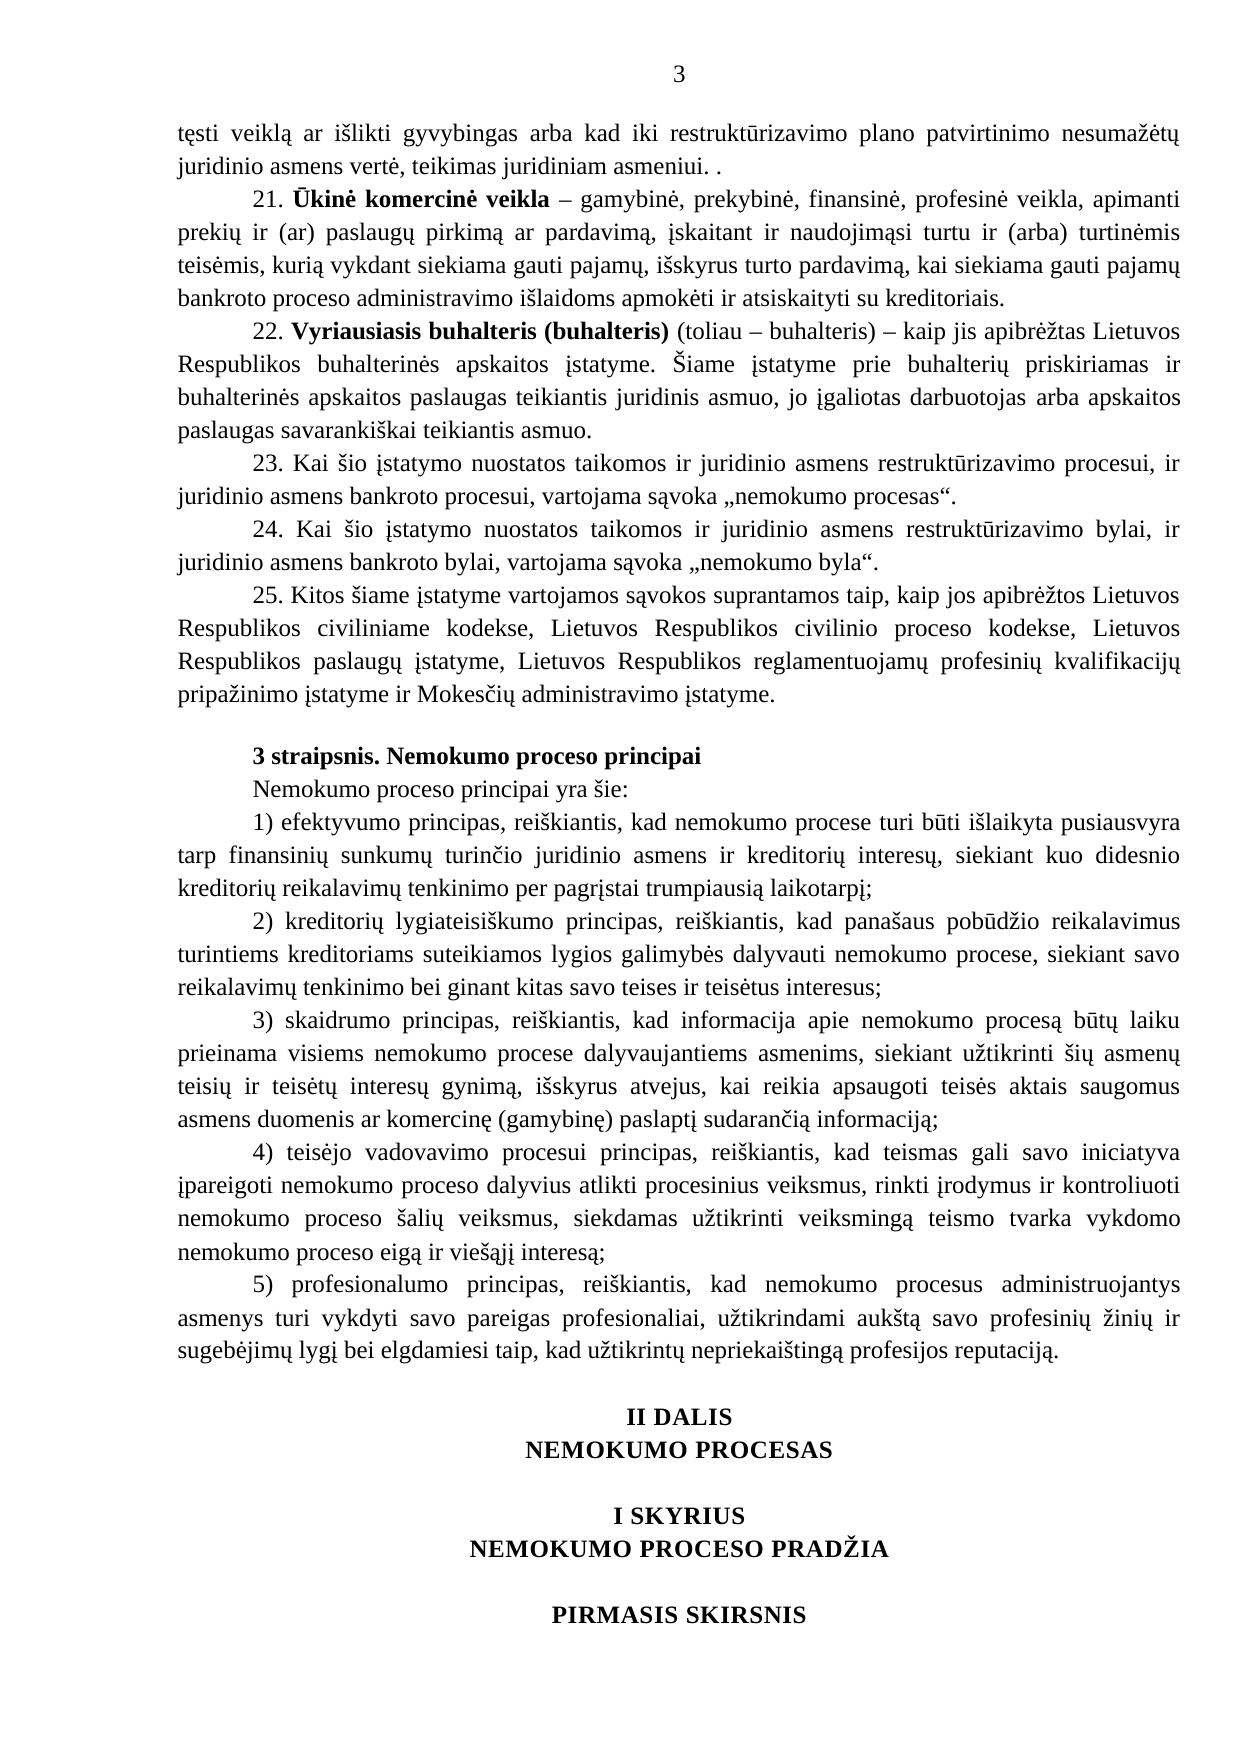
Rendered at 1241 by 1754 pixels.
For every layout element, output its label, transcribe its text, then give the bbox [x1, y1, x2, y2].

text I SKYRIUS [177, 1501, 1181, 1529]
text 23. Kai šio įstatymo nuostatos taikomos ir juridinio asmens restruktūrizavimo procesui, ir juridinio asmens bankroto procesui, vartojama sąvoka „nemokumo procesas“. [177, 448, 1181, 510]
text 24. Kai šio įstatymo nuostatos taikomos ir juridinio asmens restruktūrizavimo bylai, ir juridinio asmens bankroto bylai, vartojama sąvoka „nemokumo byla“. [177, 514, 1181, 576]
text 4) teisėjo vadovavimo procesui principas, reiškiantis, kad teismas gali savo iniciatyva įpareigoti nemokumo proceso dalyvius atlikti procesinius veiksmus, rinkti įrodymus ir kontroliuoti nemokumo proceso šalių veiksmus, siekdamas užtikrinti veiksmingą teismo tvarka vykdomo nemokumo proceso eigą ir viešąjį interesą; [177, 1137, 1181, 1265]
text tęsti veiklą ar išlikti gyvybingas arba kad iki restruktūrizavimo plano patvirtinimo nesumažėtų juridinio asmens vertė, teikimas juridiniam asmeniui. . [177, 118, 1181, 180]
text 22. Vyriausiasis buhalteris (buhalteris) (toliau – buhalteris) – kaip jis apibrėžtas Lietuvos Respublikos buhalterinės apskaitos įstatyme. Šiame įstatyme prie buhalterių priskiriamas ir buhalterinės apskaitos paslaugas teikiantis juridinis asmuo, jo įgaliotas darbuotojas arba apskaitos paslaugas savarankiškai teikiantis asmuo. [177, 316, 1181, 444]
text 25. Kitos šiame įstatyme vartojamos sąvokos suprantamos taip, kaip jos apibrėžtos Lietuvos Respublikos civiliniame kodekse, Lietuvos Respublikos civilinio proceso kodekse, Lietuvos Respublikos paslaugų įstatyme, Lietuvos Respublikos reglamentuojamų profesinių kvalifikacijų pripažinimo įstatyme ir Mokesčių administravimo įstatyme. [177, 580, 1181, 708]
text NEMOKUMO PROCESO PRADŽIA [177, 1534, 1181, 1562]
text 5) profesionalumo principas, reiškiantis, kad nemokumo procesus administruojantys asmenys turi vykdyti savo pareigas profesionaliai, užtikrindami aukštą savo profesinių žinių ir sugebėjimų lygį bei elgdamiesi taip, kad užtikrintų nepriekaištingą profesijos reputaciją. [177, 1269, 1181, 1364]
text 2) kreditorių lygiateisiškumo principas, reiškiantis, kad panašaus pobūdžio reikalavimus turintiems kreditoriams suteikiamos lygios galimybės dalyvauti nemokumo procese, siekiant savo reikalavimų tenkinimo bei ginant kitas savo teises ir teisėtus interesus; [177, 906, 1181, 1001]
text Nemokumo proceso principai yra šie: [177, 774, 1181, 803]
text 21. Ūkinė komercinė veikla – gamybinė, prekybinė, finansinė, profesinė veikla, apimanti prekių ir (ar) paslaugų pirkimą ar pardavimą, įskaitant ir naudojimąsi turtu ir (arba) turtinėmis teisėmis, kurią vykdant siekiama gauti pajamų, išskyrus turto pardavimą, kai siekiama gauti pajamų bankroto proceso administravimo išlaidoms apmokėti ir atsiskaityti su kreditoriais. [177, 184, 1181, 312]
text PIRMASIS SKIRSNIS [177, 1600, 1181, 1628]
text 3) skaidrumo principas, reiškiantis, kad informacija apie nemokumo procesą būtų laiku prieinama visiems nemokumo procese dalyvaujantiems asmenims, siekiant užtikrinti šių asmenų teisių ir teisėtų interesų gynimą, išskyrus atvejus, kai reikia apsaugoti teisės aktais saugomus asmens duomenis ar komercinę (gamybinę) paslaptį sudarančią informaciją; [177, 1005, 1181, 1133]
text 1) efektyvumo principas, reiškiantis, kad nemokumo procese turi būti išlaikyta pusiausvyra tarp finansinių sunkumų turinčio juridinio asmens ir kreditorių interesų, siekiant kuo didesnio kreditorių reikalavimų tenkinimo per pagrįstai trumpiausią laikotarpį; [177, 807, 1181, 902]
text 3 straipsnis. Nemokumo proceso principai [177, 741, 1181, 770]
text II DALIS [177, 1402, 1181, 1430]
text NEMOKUMO PROCESAS [177, 1435, 1181, 1463]
